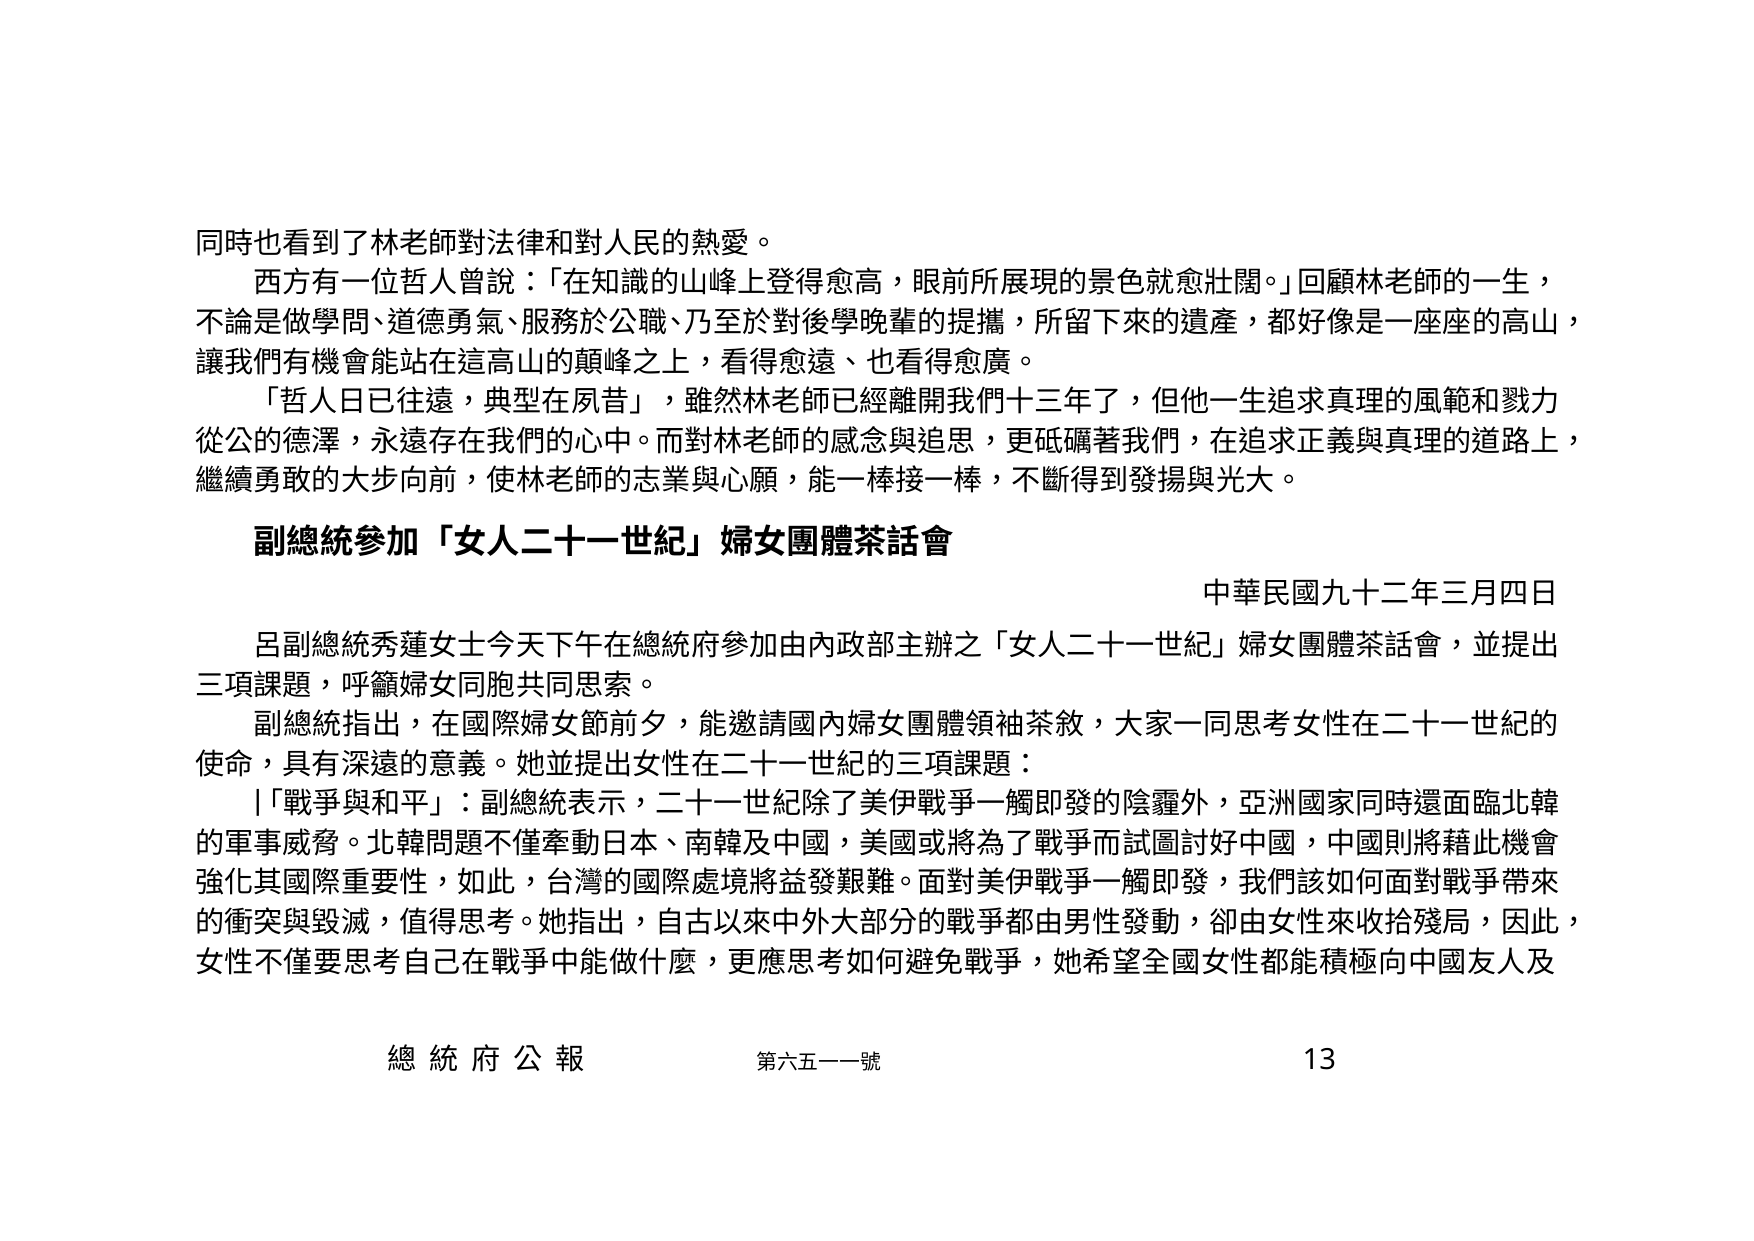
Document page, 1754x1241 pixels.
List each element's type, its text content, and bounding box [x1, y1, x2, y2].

text 「哲人日已往遠，典型在夙昔」，雖然林老師已經離開我們十三年了，但他一生追求真理的風範和戮力從公的德澤，永遠存在我們的心中。而對林老師的感念與追思，更砥礪著我們，在追求正義與真理的道路上，繼續勇敢的大步向前，使林老師的志業與心願，能一棒接一棒，不斷得到發揚與光大。 [195, 380, 1559, 499]
text 林老師一生致力於公法的研究，尤其對法的本質、憲法、刑法、行政法及行政程序法等著力特別的深厚，衷心的希望能以老師的一己之力，為我們的國家奠定法治的基礎，為人權謀求更完善的保障。今天台灣在政治的民主化、人權理念的確立、以及政府依法行政等方面有所進步與成就，都可以看到林老師的用心與努力，同時也看到了林老師對法律和對人民的熱愛。 [195, 222, 1559, 261]
text 中華民國九十二年三月四日 [195, 574, 1559, 611]
text 副總統指出，在國際婦女節前夕，能邀請國內婦女團體領袖茶敘，大家一同思考女性在二十一世紀的使命，具有深遠的意義。她並提出女性在二十一世紀的三項課題： [195, 703, 1559, 782]
text 西方有一位哲人曾說：「在知識的山峰上登得愈高，眼前所展現的景色就愈壯闊。」回顧林老師的一生，不論是做學問、道德勇氣、服務於公職、乃至於對後學晚輩的提攜，所留下來的遺產，都好像是一座座的高山，讓我們有機會能站在這高山的顛峰之上，看得愈遠、也看得愈廣。 [195, 261, 1559, 380]
text 呂副總統秀蓮女士今天下午在總統府參加由內政部主辦之「女人二十一世紀」婦女團體茶話會，並提出三項課題，呼籲婦女同胞共同思索。 [195, 624, 1559, 703]
text ∣「戰爭與和平」：副總統表示，二十一世紀除了美伊戰爭一觸即發的陰霾外，亞洲國家同時還面臨北韓的軍事威脅。北韓問題不僅牽動日本、南韓及中國，美國或將為了戰爭而試圖討好中國，中國則將藉此機會強化其國際重要性，如此，台灣的國際處境將益發艱難。面對美伊戰爭一觸即發，我們該如何面對戰爭帶來的衝突與毀滅，值得思考。她指出，自古以來中外大部分的戰爭都由男性發動，卻由女性來收拾殘局，因此，女性不僅要思考自己在戰爭中能做什麼，更應思考如何避免戰爭，她希望全國女性都能積極向中國友人及中國政府呼籲，撤除大陸沿岸瞄準台灣的飛彈，將部署飛彈的軍事費用用於促進發展，而非毀滅，如此才是創造性的思維。 [195, 782, 1559, 980]
text 副總統參加「女人二十一世紀」婦女團體茶話會 [253, 524, 1559, 561]
